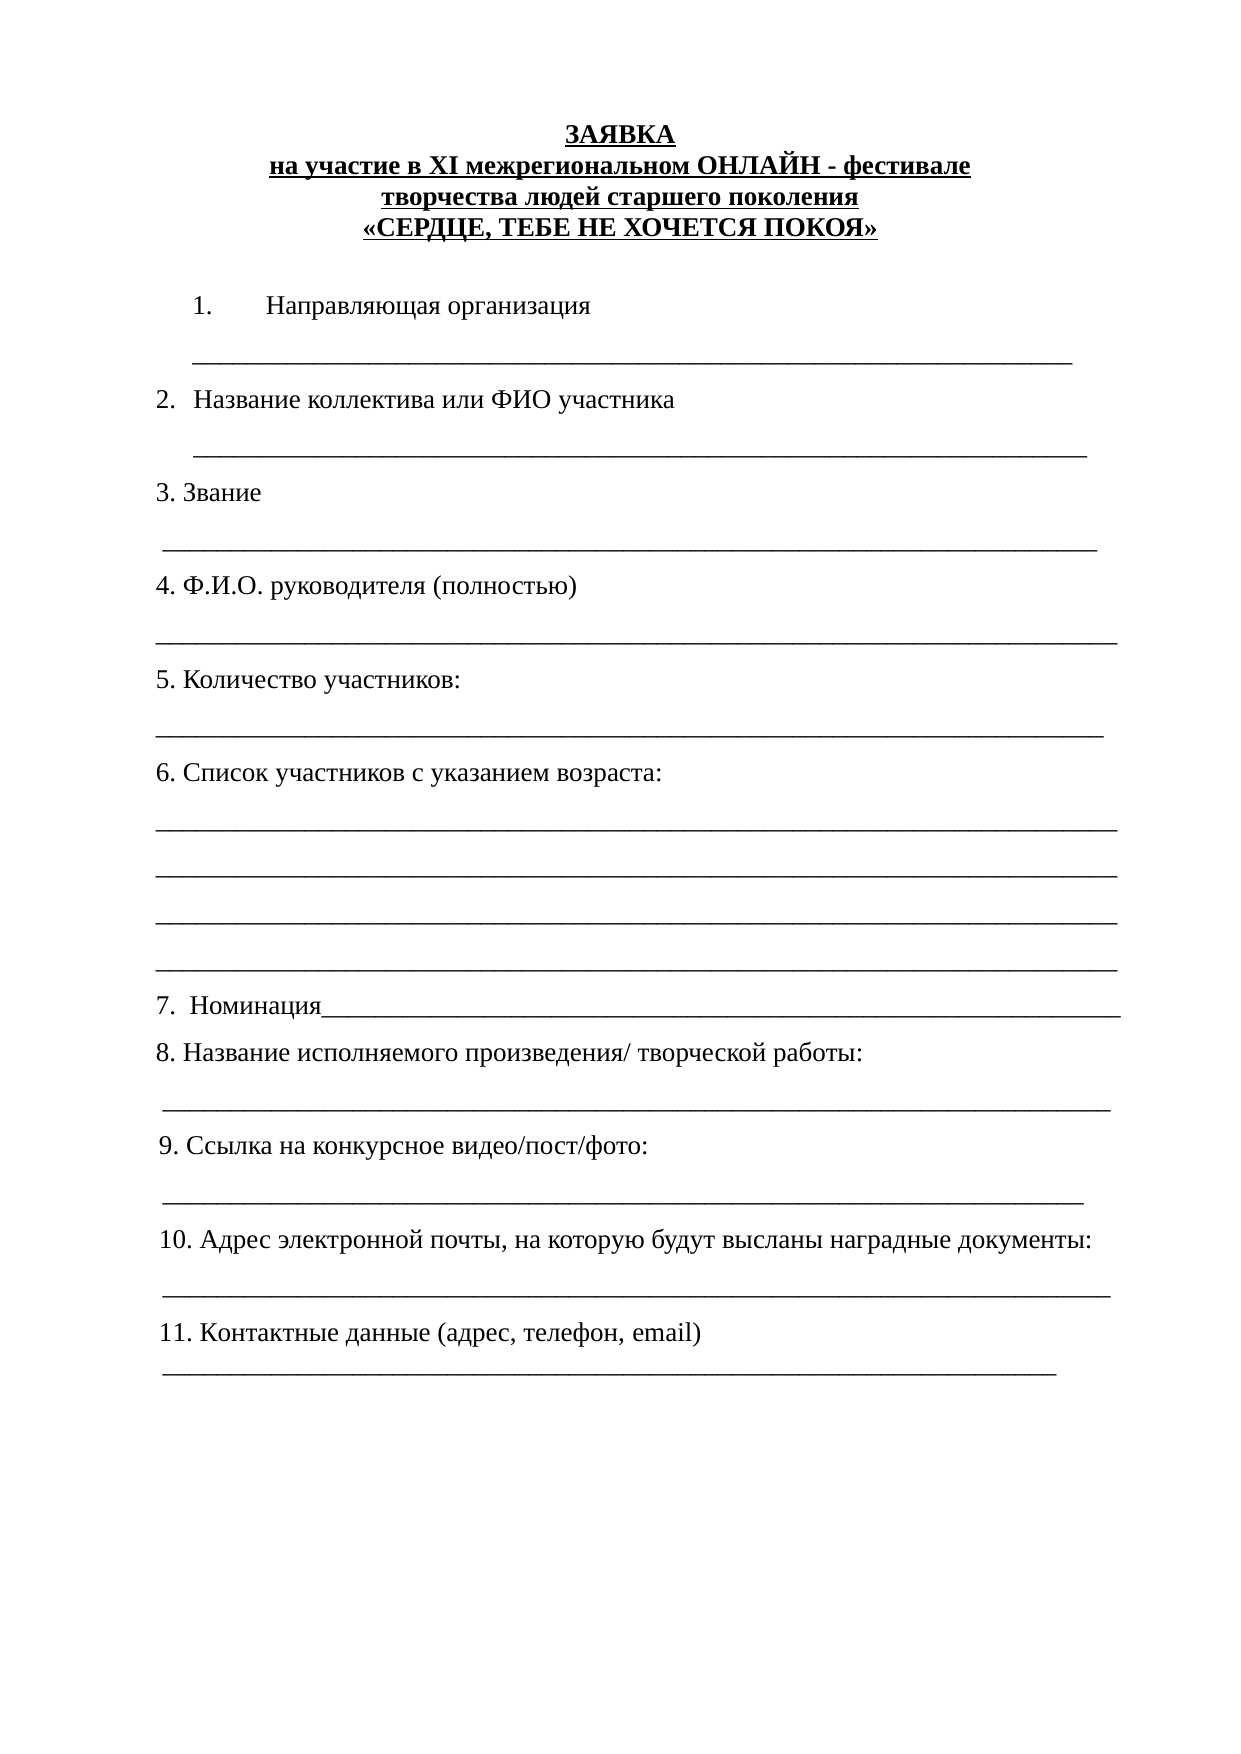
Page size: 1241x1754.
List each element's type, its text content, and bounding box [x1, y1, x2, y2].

text ______________________________________________________________________ [162, 1269, 1122, 1301]
text 10. Адрес электронной почты, на которую будут высланы наградные документы: [118, 1223, 1122, 1254]
text ЗАЯВКА [118, 118, 1122, 149]
text на участие в XI межрегиональном ОНЛАЙН - фестивале [118, 149, 1122, 180]
list Название коллектива или ФИО участника __________________________________________________________________ [156, 383, 1122, 461]
text _________________________________________________________________ [192, 336, 1122, 367]
text _______________________________________________________________________ 5. Количество участников: ______________________________________________________________________ [156, 616, 1122, 741]
text «СЕРДЦЕ, ТЕБЕ НЕ ХОЧЕТСЯ ПОКОЯ» [118, 212, 1122, 243]
text 7. Номинация___________________________________________________________ [118, 989, 1122, 1021]
text 8. Название исполняемого произведения/ творческой работы: [118, 1036, 1122, 1067]
text ______________________________________________________________________ [162, 1083, 1122, 1114]
list Направляющая организация [192, 289, 1122, 321]
text 9. Ссылка на конкурсное видео/пост/фото: ____________________________________________________________________ [118, 1129, 1122, 1207]
text 11. Контактные данные (адрес, телефон, email) [118, 1316, 1240, 1347]
text 4. Ф.И.О. руководителя (полностью) [118, 569, 1122, 601]
text __________________________________________________________________ [162, 1347, 1240, 1378]
text 6. Список участников с указанием возраста: ____________________________________________________________________________________________________________________________________________________________________________________________________________________________________________________________________________________________ [156, 756, 1122, 974]
text 3. Звание _____________________________________________________________________ [156, 476, 1122, 554]
text творчества людей старшего поколения [118, 180, 1122, 212]
